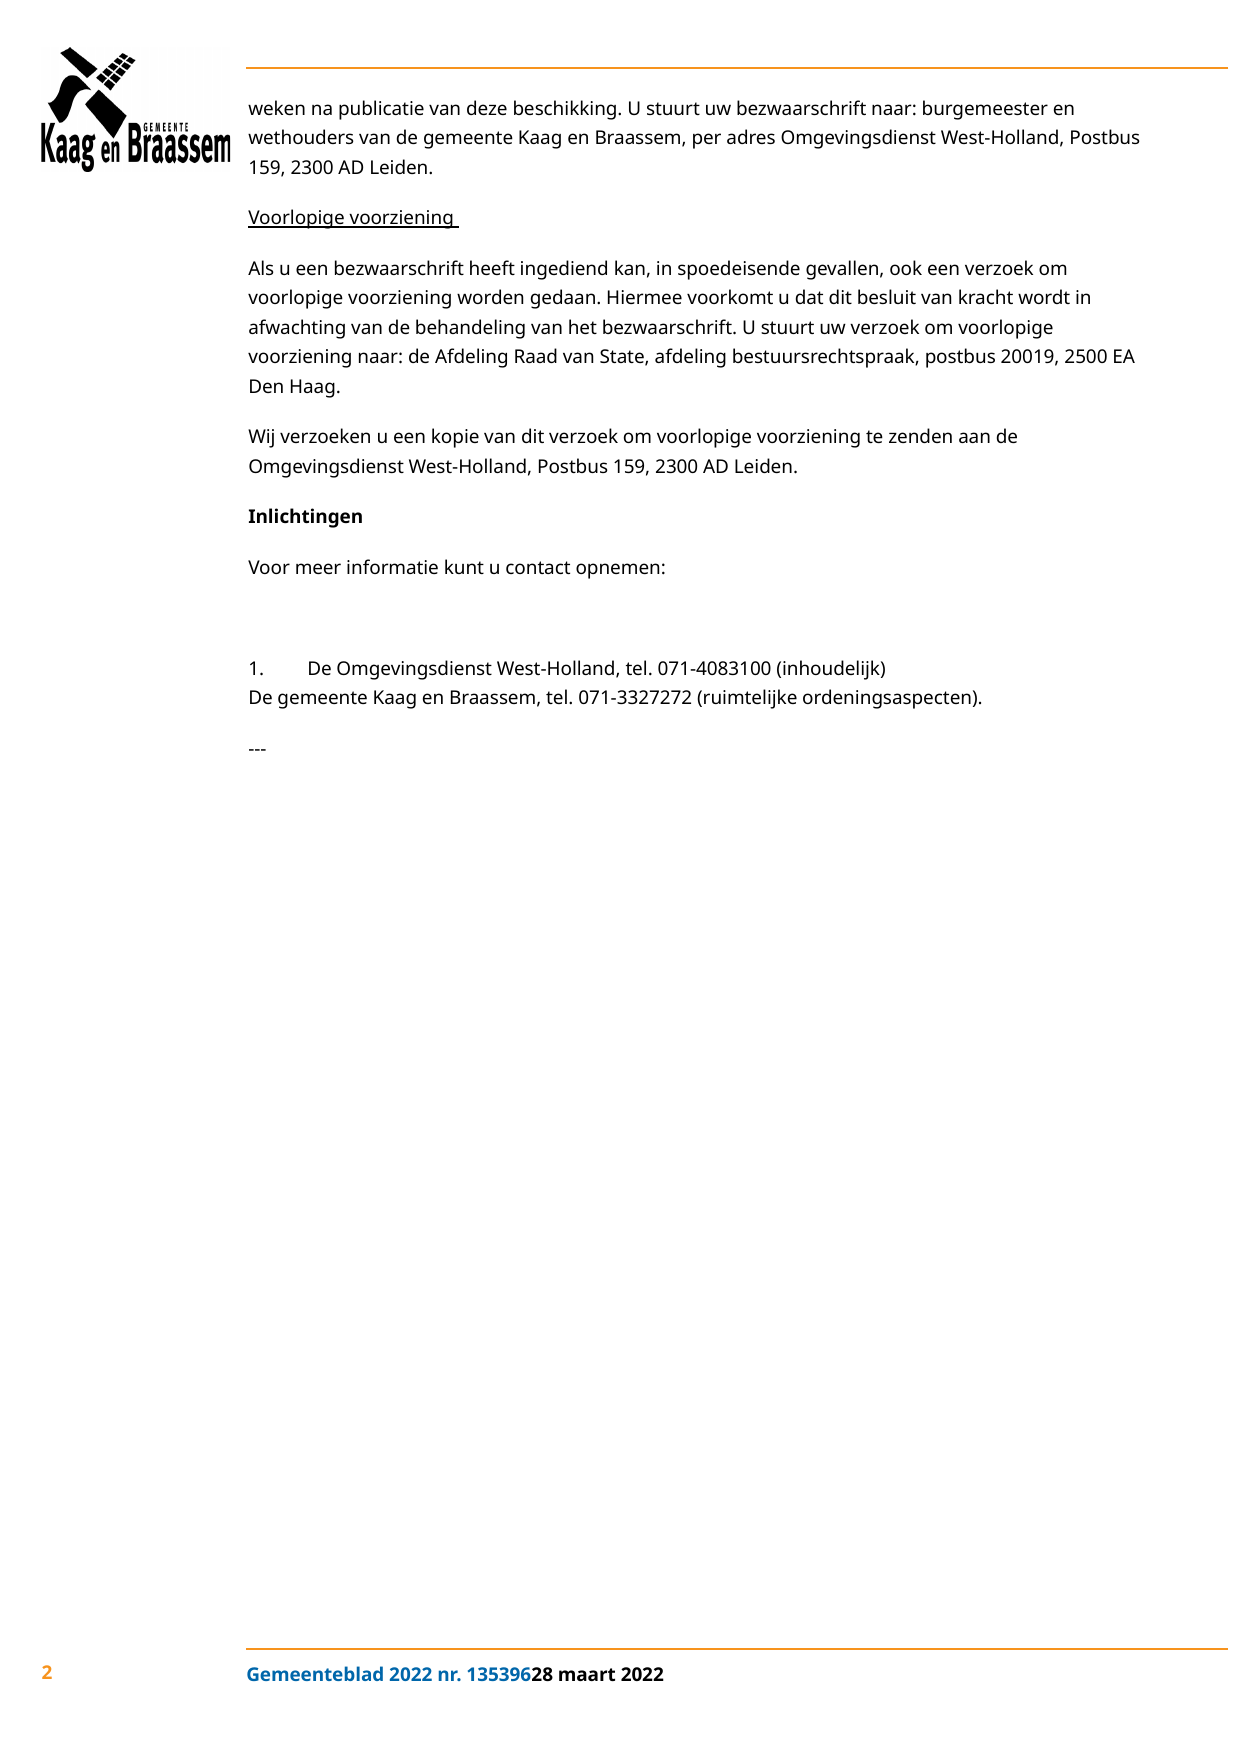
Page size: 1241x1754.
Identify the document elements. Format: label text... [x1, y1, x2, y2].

text Voorlopige voorziening [248, 204, 1152, 230]
text Als u een bezwaarschrift heeft ingediend kan, in spoedeisende gevallen, ook een verzoek om voorlopige voorziening worden gedaan. Hiermee voorkomt u dat dit besluit van kracht wordt in afwachting van de behandeling van het bezwaarschrift. U stuurt uw verzoek om voorlopige voorziening naar: de Afdeling Raad van State, afdeling bestuursrechtspraak, postbus 20019, 2500 EA Den Haag. [248, 255, 1152, 399]
picture [41, 47, 231, 172]
text weken na publicatie van deze beschikking. U stuurt uw bezwaarschrift naar: burgemeester en wethouders van de gemeente Kaag en Braassem, per adres Omgevingsdienst West-Holland, Postbus 159, 2300 AD Leiden. [248, 95, 1152, 180]
text --- [248, 735, 1152, 761]
text Wij verzoeken u een kopie van dit verzoek om voorlopige voorziening te zenden aan de Omgevingsdienst West-Holland, Postbus 159, 2300 AD Leiden. [248, 423, 1152, 479]
list De Omgevingsdienst West-Holland, tel. 071-4083100 (inhoudelijk) [248, 655, 1152, 681]
text Voor meer informatie kunt u contact opnemen: [248, 554, 1152, 580]
text Inlichtingen [248, 503, 1152, 529]
text De gemeente Kaag en Braassem, tel. 071-3327272 (ruimtelijke ordeningsaspecten). [248, 684, 1152, 710]
